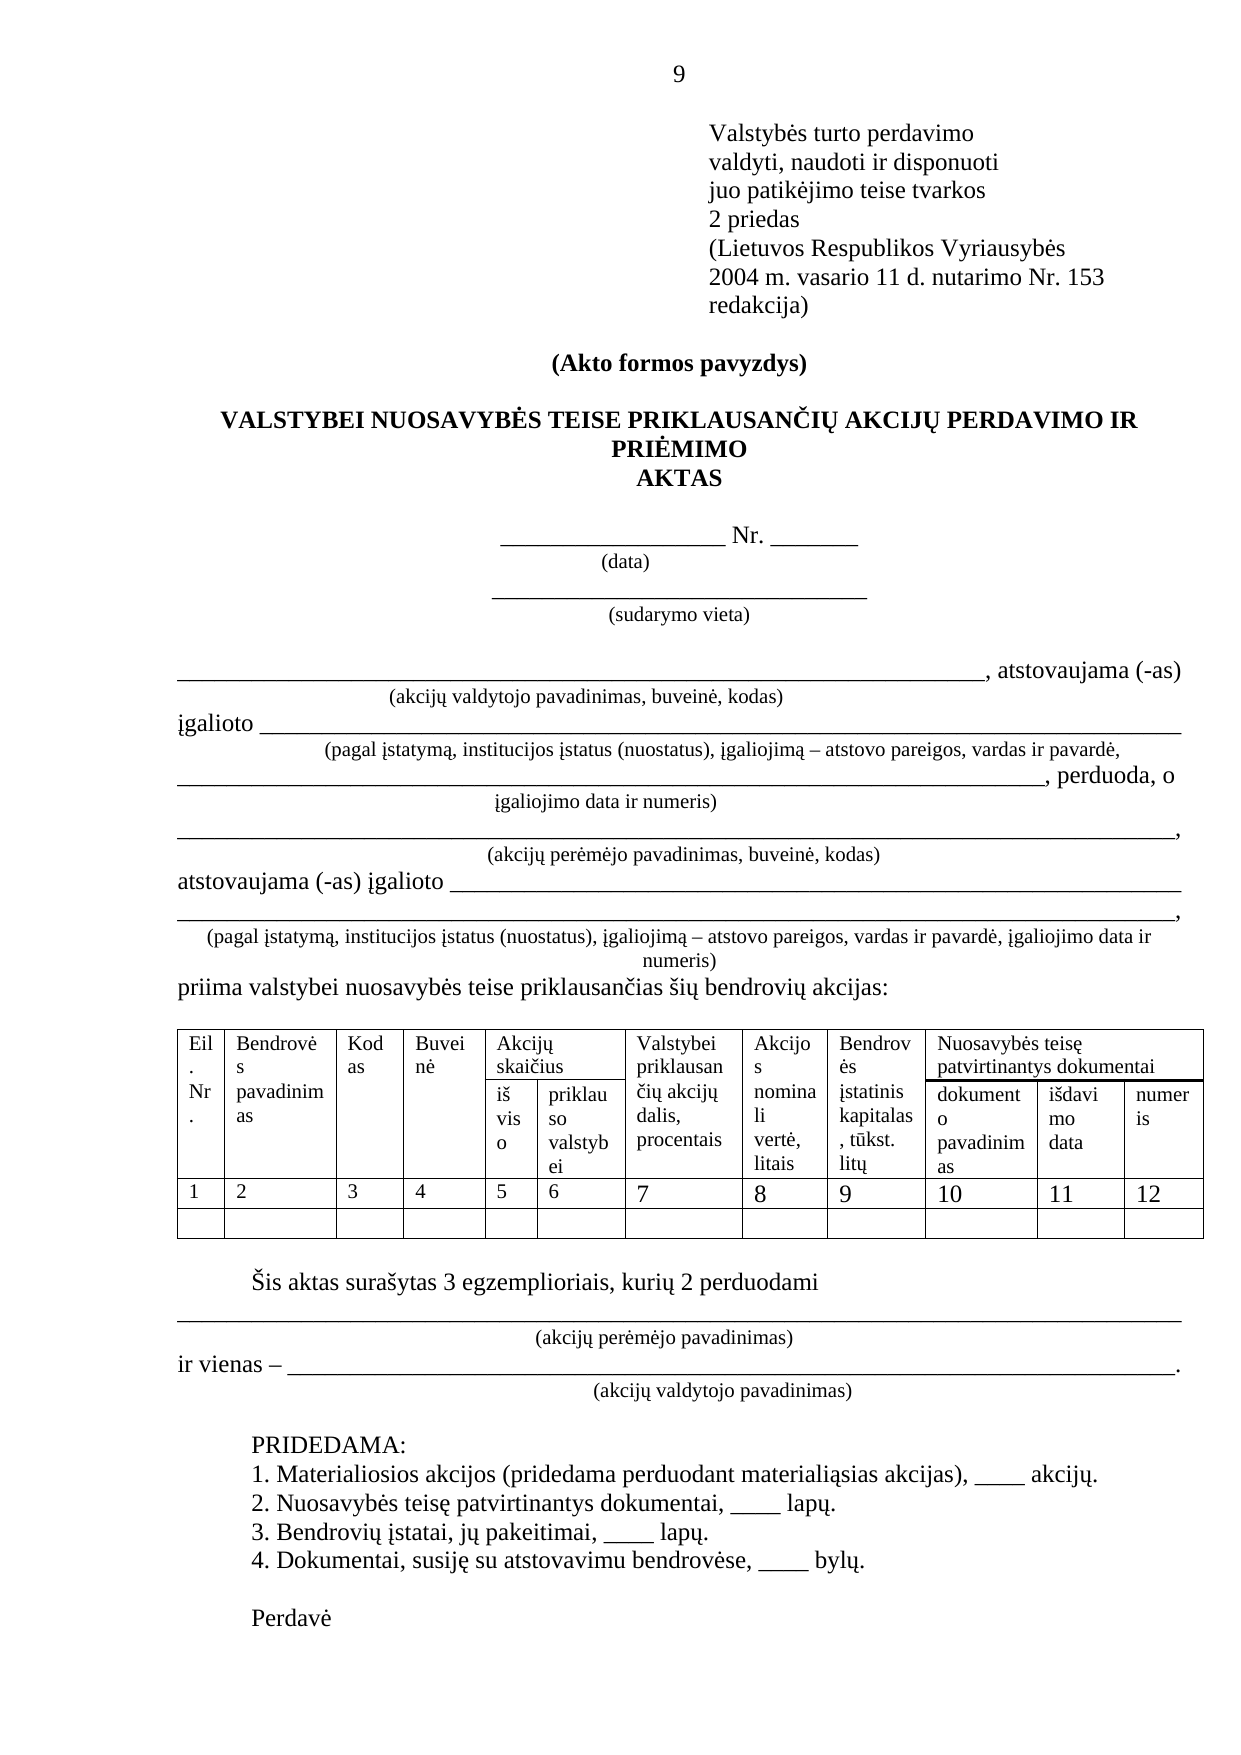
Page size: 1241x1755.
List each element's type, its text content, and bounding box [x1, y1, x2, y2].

table_cell [404, 1209, 485, 1237]
text 2 priedas [177, 204, 1181, 233]
table_cell 12 [1125, 1179, 1203, 1208]
table_cell 4 [404, 1179, 485, 1208]
text (Lietuvos Respublikos Vyriausybės [177, 233, 1181, 262]
text , [177, 895, 1181, 924]
table_cell [626, 1209, 742, 1237]
text 2. Nuosavybės teisę patvirtinantys dokumentai, ____ lapų. [177, 1488, 1181, 1517]
table_cell 8 [743, 1179, 827, 1208]
text (akcijų perėmėjo pavadinimas) [177, 1325, 1181, 1349]
table_cell 3 [337, 1179, 403, 1208]
table_header Akcijų skaičius [486, 1030, 625, 1078]
table_header Nuosavybės teisę patvirtinantys dokumentai [926, 1030, 1203, 1078]
text redakcija) [177, 291, 1181, 319]
table_header Bendrovės įstatinis kapitalas, tūkst. litų [828, 1030, 925, 1178]
table_cell 2 [225, 1179, 336, 1208]
table_cell [743, 1209, 827, 1237]
table_cell numeris [1125, 1082, 1203, 1178]
text ______________________________ [177, 573, 1181, 602]
table_cell 7 [626, 1179, 742, 1208]
text Valstybės turto perdavimo [709, 118, 1181, 147]
table_cell [486, 1209, 537, 1237]
table_cell [1125, 1209, 1203, 1237]
table_cell išdavimo data [1038, 1082, 1124, 1178]
text juo patikėjimo teise tvarkos [177, 176, 1181, 204]
table_header Bendrovės pavadinimas [225, 1030, 336, 1178]
table_header Eil. Nr. [178, 1030, 224, 1178]
table_cell 9 [828, 1179, 925, 1208]
table_header Valstybei priklausančių akcijų dalis, procentais [626, 1030, 742, 1178]
text , perduoda, o [177, 761, 1181, 789]
text __________________ Nr. _______ [177, 521, 1181, 549]
table_header Kodas [337, 1030, 403, 1178]
table_cell iš viso [486, 1080, 537, 1178]
text 4. Dokumentai, susiję su atstovavimu bendrovėse, ____ bylų. [177, 1545, 1181, 1574]
table_cell [337, 1209, 403, 1237]
text 1. Materialiosios akcijos (pridedama perduodant materialiąsias akcijas), ____ akcijų. [177, 1459, 1181, 1488]
table_cell [225, 1209, 336, 1237]
table_cell [178, 1209, 224, 1237]
text (data) [177, 549, 1181, 573]
table_header Akcijos nominali vertė, litais [743, 1030, 827, 1178]
table_cell 1 [178, 1179, 224, 1208]
text , [177, 813, 1181, 842]
table_cell 10 [926, 1179, 1037, 1208]
text PRIDEDAMA: [177, 1430, 1181, 1459]
text atstovaujama (-as) įgalioto [177, 866, 1181, 895]
text (akcijų valdytojo pavadinimas) [177, 1378, 1181, 1402]
text (akcijų valdytojo pavadinimas, buveinė, kodas) [177, 684, 1181, 708]
text įgalioto [177, 708, 1181, 737]
table_cell [1038, 1209, 1124, 1237]
table_cell 5 [486, 1179, 537, 1208]
text (pagal įstatymą, institucijos įstatus (nuostatus), įgaliojimą – atstovo pareigos, vardas ir pavardė, įgaliojimo data ir numeris) [177, 924, 1181, 972]
text valdyti, naudoti ir disponuoti [177, 147, 1181, 176]
text (sudarymo vieta) [177, 602, 1181, 626]
table_cell [828, 1209, 925, 1237]
text Perdavė [177, 1603, 1181, 1632]
table_header Buveinė [404, 1030, 485, 1178]
text ir vienas – . [177, 1349, 1181, 1378]
table_cell [926, 1209, 1037, 1237]
text įgaliojimo data ir numeris) [177, 789, 1181, 813]
text AKTAS [177, 463, 1181, 492]
text Šis aktas surašytas 3 egzemplioriais, kurių 2 perduodami [177, 1267, 1181, 1296]
table_cell [538, 1209, 625, 1237]
text (akcijų perėmėjo pavadinimas, buveinė, kodas) [177, 842, 1181, 866]
table_cell dokumento pavadinimas [926, 1082, 1037, 1178]
text 3. Bendrovių įstatai, jų pakeitimai, ____ lapų. [177, 1517, 1181, 1545]
table_cell 6 [538, 1179, 625, 1208]
text 2004 m. vasario 11 d. nutarimo Nr. 153 [177, 262, 1181, 291]
table_cell 11 [1038, 1179, 1124, 1208]
text priima valstybei nuosavybės teise priklausančias šių bendrovių akcijas: [177, 972, 1181, 1001]
text (Akto formos pavyzdys) [177, 348, 1181, 377]
text VALSTYBEI NUOSAVYBĖS TEISE PRIKLAUSANČIŲ AKCIJŲ PERDAVIMO IR PRIĖMIMO [177, 406, 1181, 463]
table_cell priklauso valstybei [538, 1080, 625, 1178]
text (pagal įstatymą, institucijos įstatus (nuostatus), įgaliojimą – atstovo pareigos, vardas ir pavardė, [177, 737, 1181, 761]
text , atstovaujama (-as) [177, 655, 1181, 684]
